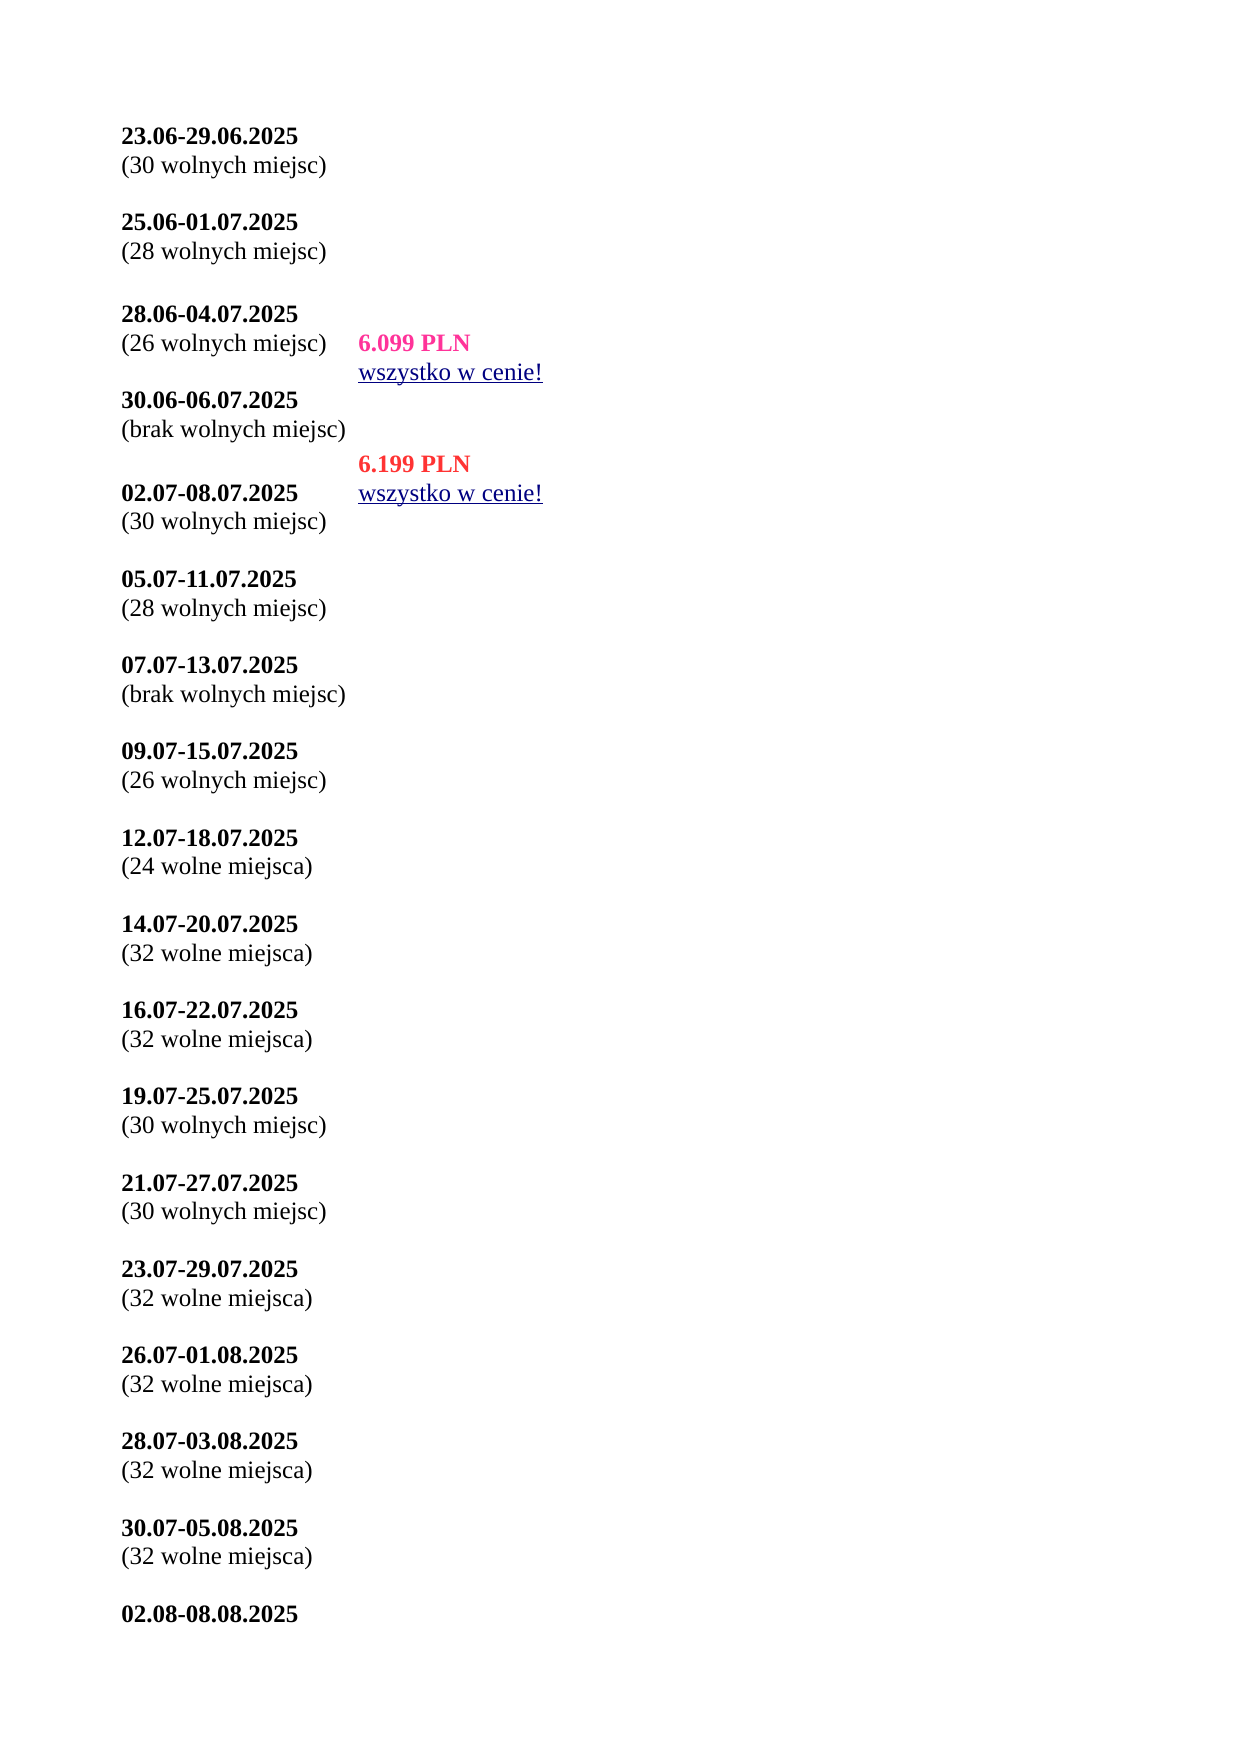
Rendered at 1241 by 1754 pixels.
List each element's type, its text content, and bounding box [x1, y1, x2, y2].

table_header 23.06-29.06.2025 (30 wolnych miejsc) 25.06-01.07.2025 (28 wolnych miejsc) [118, 118, 355, 268]
table_cell 6.199 PLN wszystko w cenie! [355, 446, 548, 1631]
table_cell 6.099 PLN wszystko w cenie! [355, 268, 548, 446]
table_header [355, 118, 548, 268]
table_cell 02.07-08.07.2025 (30 wolnych miejsc) 05.07-11.07.2025 (28 wolnych miejsc) 07.07-13.07.2025 (brak wolnych miejsc) 09.07-15.07.2025 (26 wolnych miejsc) 12.07-18.07.2025 (24 wolne miejsca) 14.07-20.07.2025 (32 wolne miejsca) 16.07-22.07.2025 (32 wolne miejsca) 19.07-25.07.2025 (30 wolnych miejsc) 21.07-27.07.2025 (30 wolnych miejsc) 23.07-29.07.2025 (32 wolne miejsca) 26.07-01.08.2025 (32 wolne miejsca) 28.07-03.08.2025 (32 wolne miejsca) 30.07-05.08.2025 (32 wolne miejsca) 02.08-08.08.2025 [118, 446, 355, 1631]
table_cell 28.06-04.07.2025 (26 wolnych miejsc) 30.06-06.07.2025 (brak wolnych miejsc) [118, 268, 355, 446]
